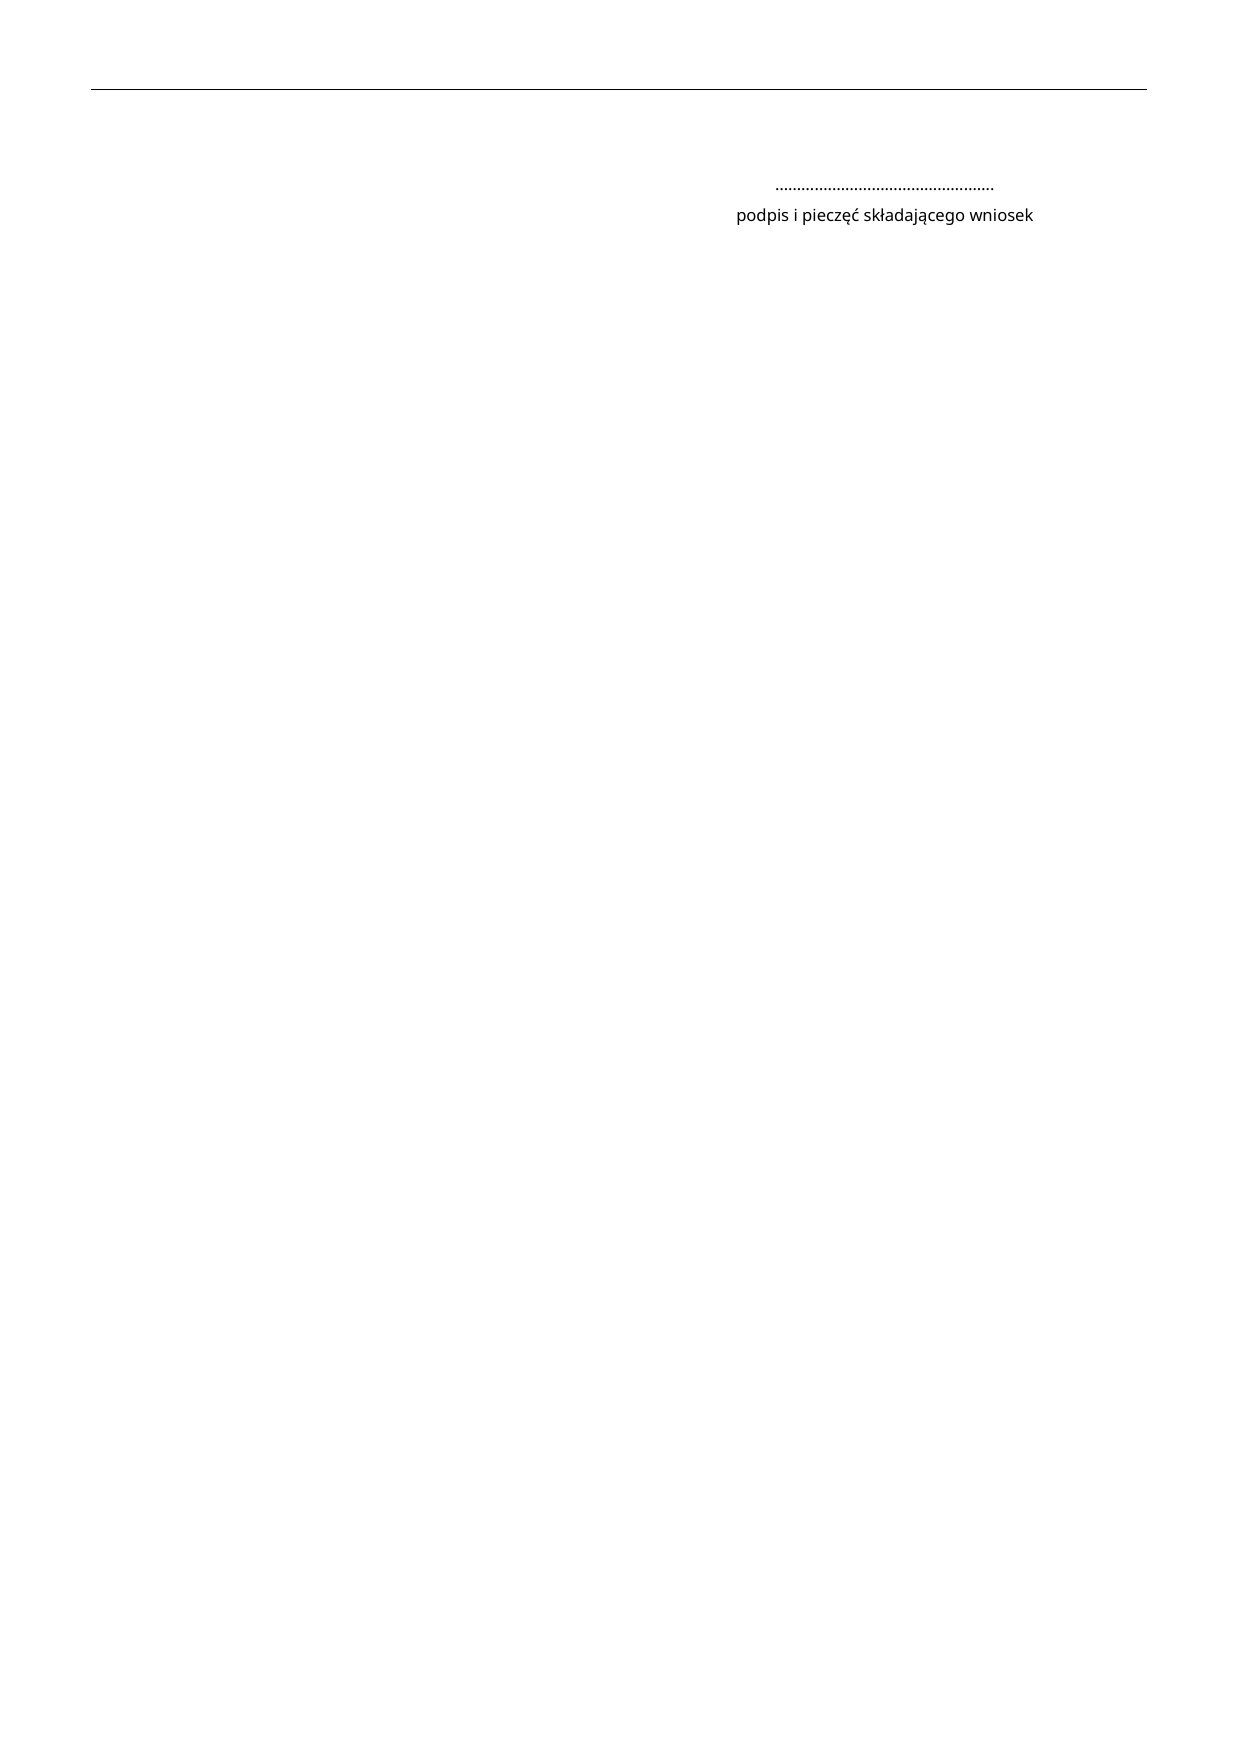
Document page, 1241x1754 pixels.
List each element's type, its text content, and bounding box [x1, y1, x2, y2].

text podpis i pieczęć składającego wniosek [625, 203, 1144, 226]
text ………….………………………………. [625, 173, 1144, 196]
